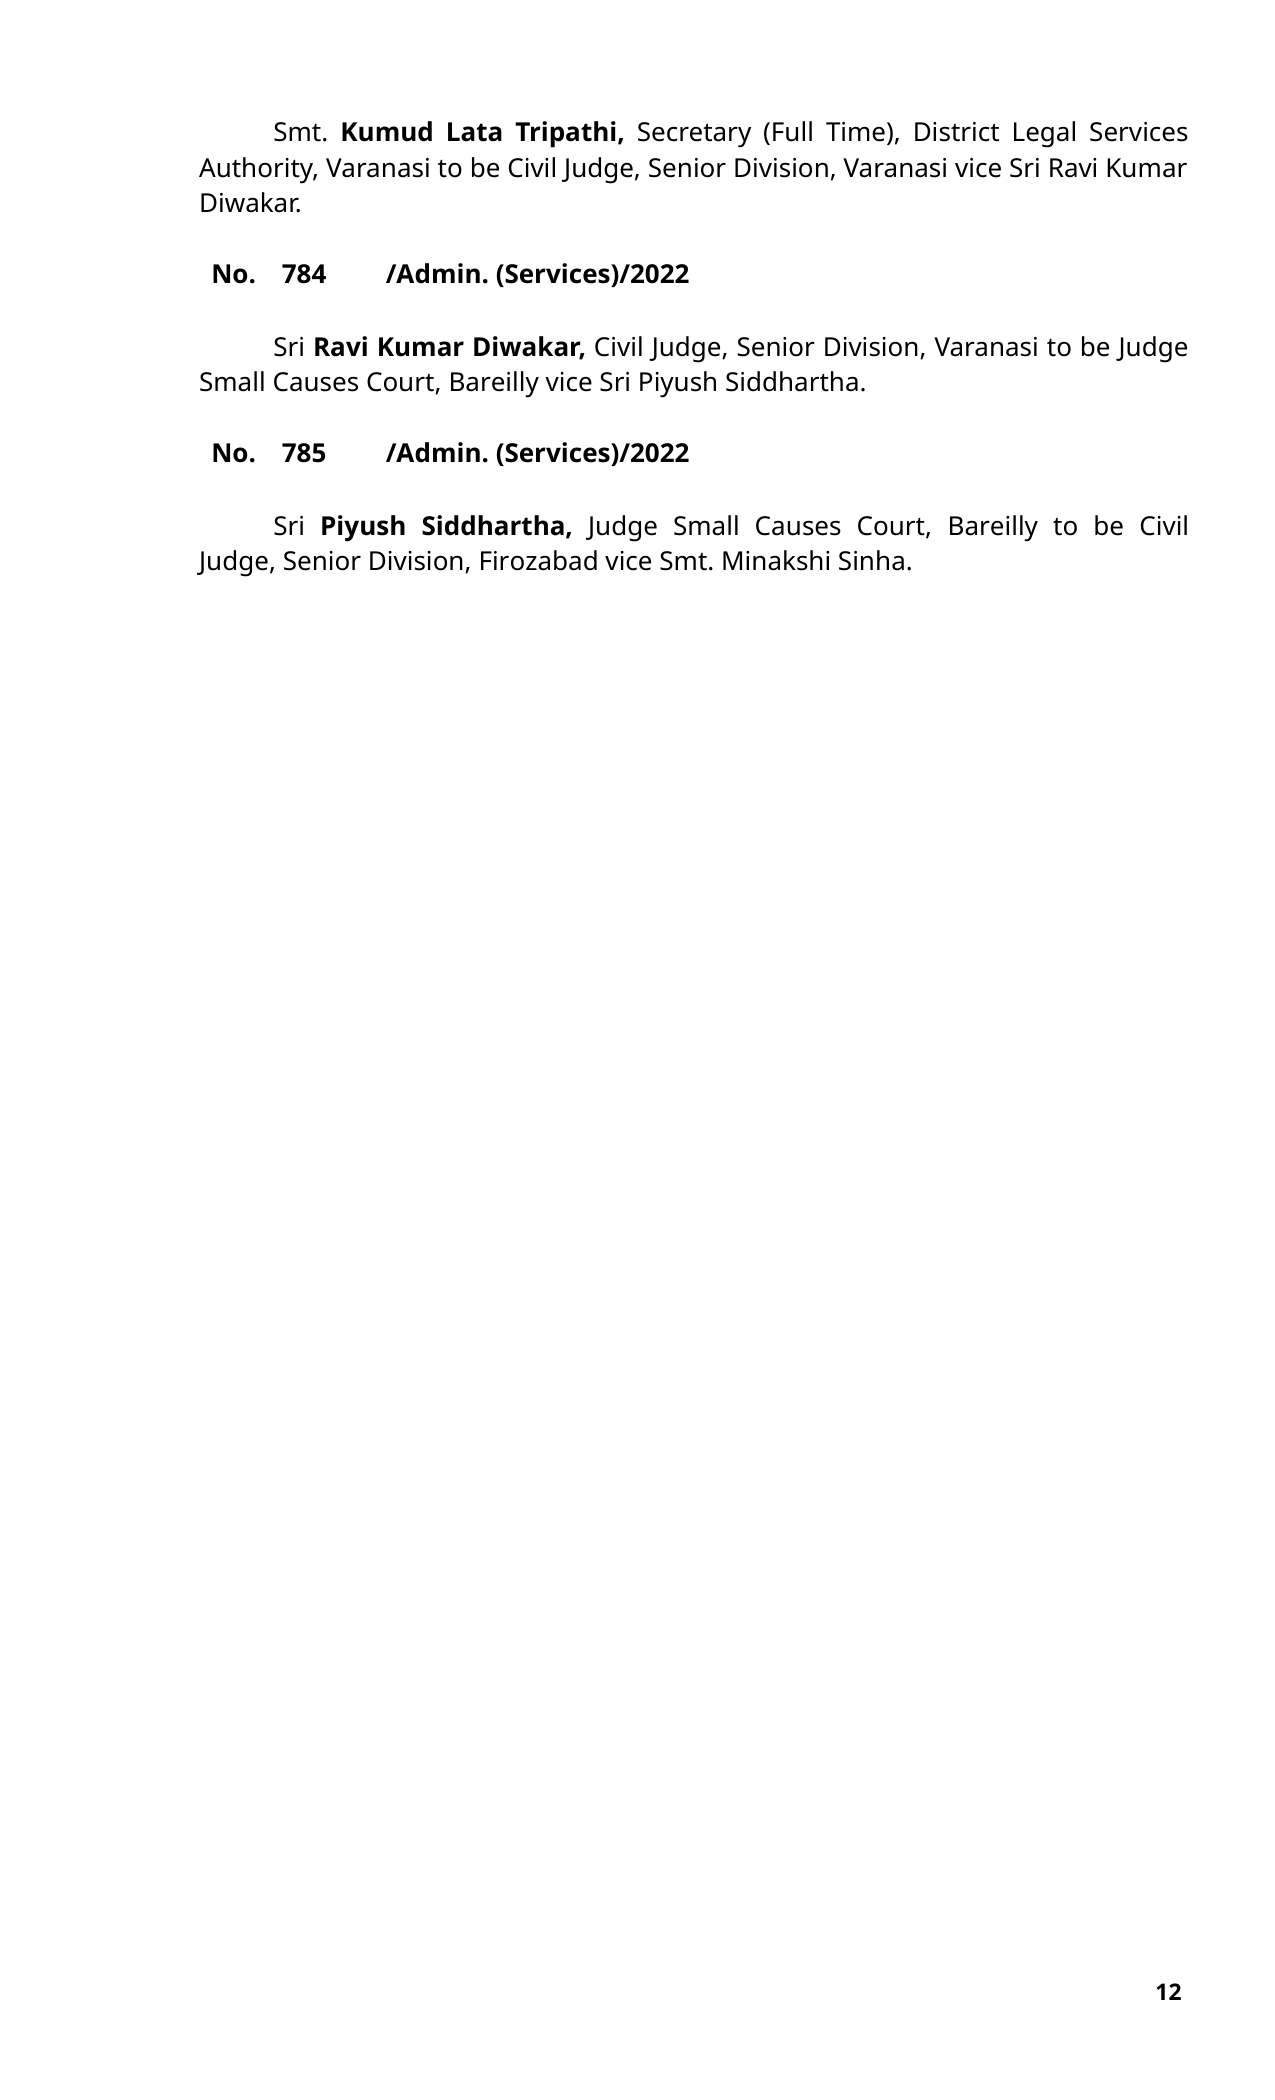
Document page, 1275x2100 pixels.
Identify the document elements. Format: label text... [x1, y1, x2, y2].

table_header No. [200, 256, 270, 292]
table_header /Admin. (Services)/2022 [374, 256, 738, 292]
table_header [270, 435, 374, 471]
text Sri Ravi Kumar Diwakar, Civil Judge, Senior Division, Varanasi to be Judge Small Causes Court, Bareilly vice Sri Piyush Siddhartha. [199, 328, 1189, 399]
text Sri Piyush Siddhartha, Judge Small Causes Court, Bareilly to be Civil Judge, Senior Division, Firozabad vice Smt. Minakshi Sinha. [199, 507, 1189, 578]
text Smt. Kumud Lata Tripathi, Secretary (Full Time), District Legal Services Authority, Varanasi to be Civil Judge, Senior Division, Varanasi vice Sri Ravi Kumar Diwakar. [199, 114, 1189, 221]
table_header No. [200, 435, 270, 471]
table_header /Admin. (Services)/2022 [374, 435, 738, 471]
table_header [270, 256, 374, 292]
